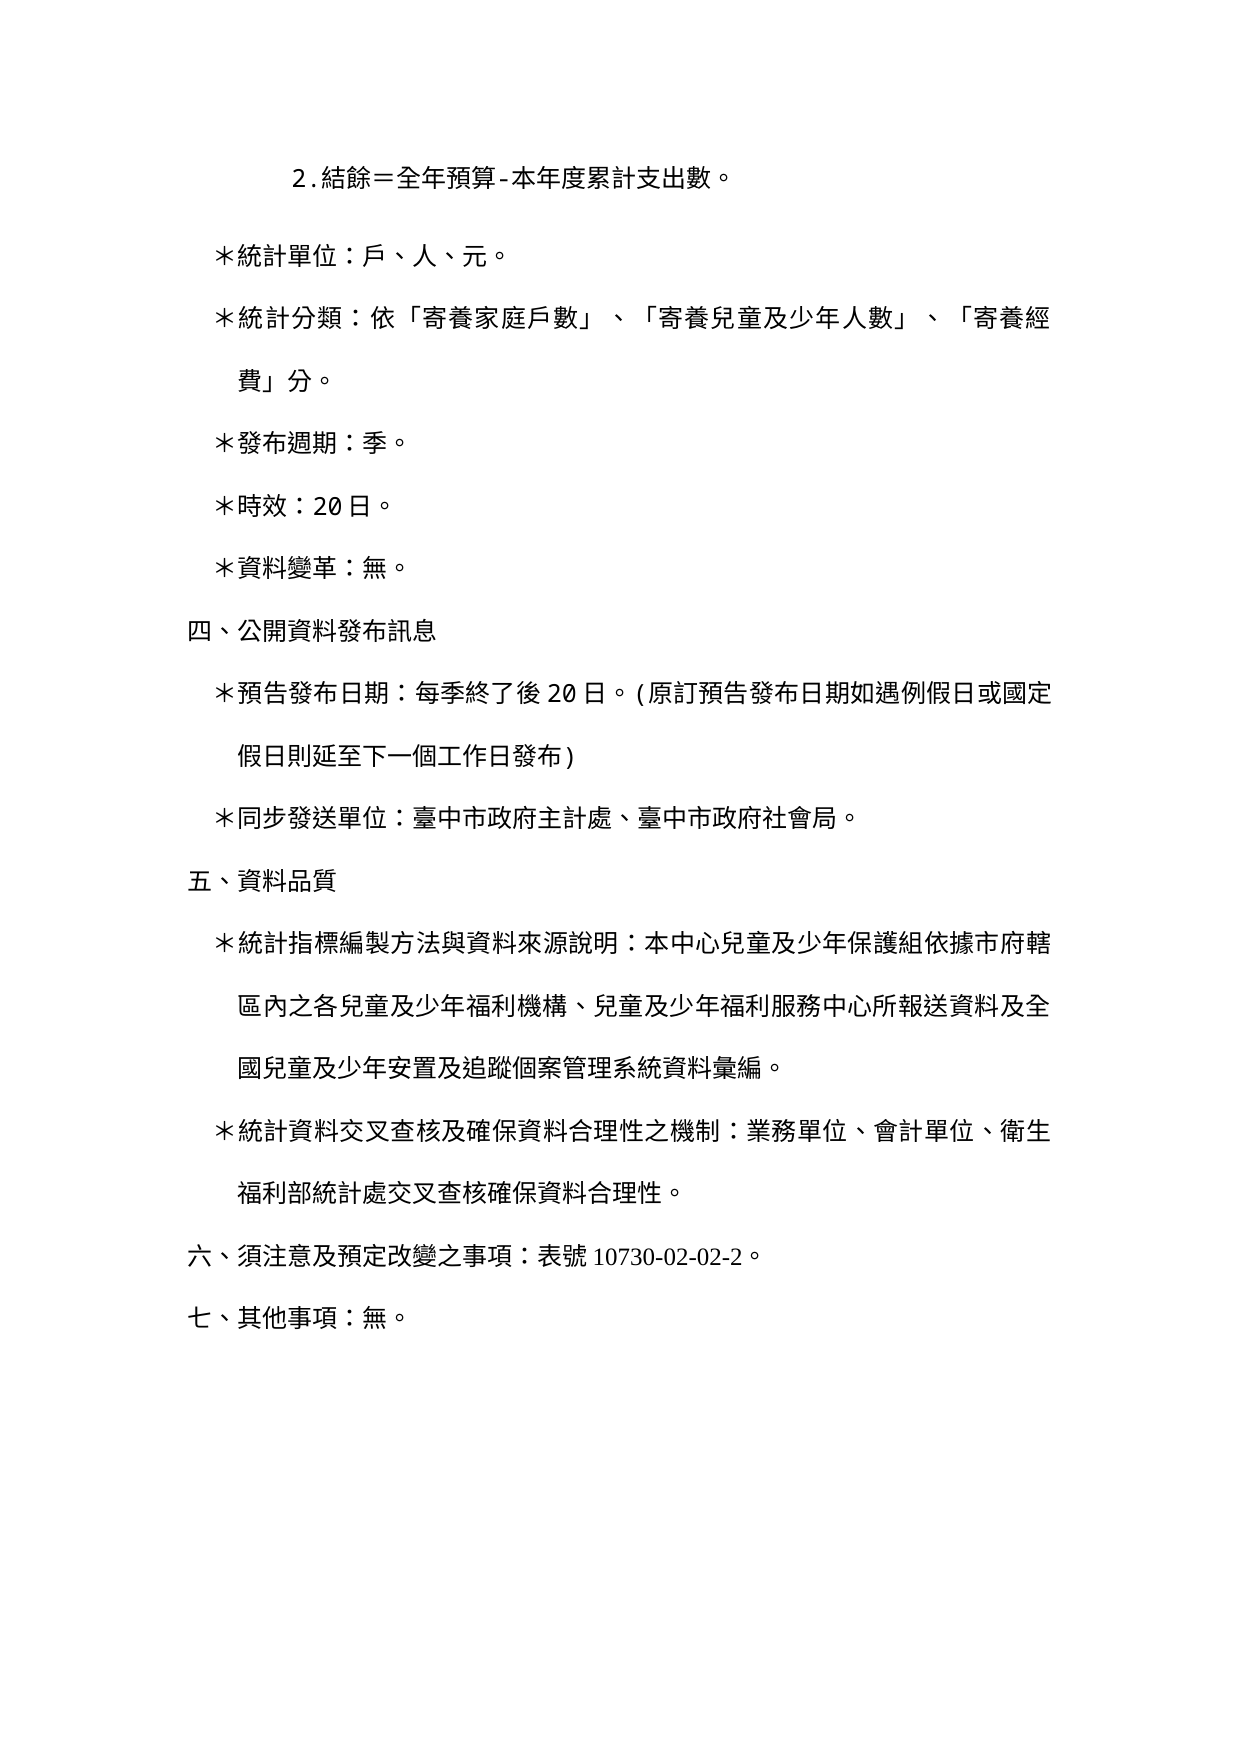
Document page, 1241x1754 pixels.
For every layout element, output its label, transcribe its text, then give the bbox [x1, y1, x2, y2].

text 五、資料品質 [187, 838, 1053, 900]
text 七、其他事項：無。 [187, 1275, 1053, 1338]
text ＊統計資料交叉查核及確保資料合理性之機制：業務單位、會計單位、衛生福利部統計處交叉查核確保資料合理性。 [212, 1088, 1053, 1213]
text ＊時效：20日。 [212, 463, 1053, 525]
text ＊資料變革：無。 [212, 525, 1053, 588]
text ＊統計指標編製方法與資料來源說明：本中心兒童及少年保護組依據市府轄區內之各兒童及少年福利機構、兒童及少年福利服務中心所報送資料及全國兒童及少年安置及追蹤個案管理系統資料彙編。 [212, 900, 1053, 1088]
text ＊發布週期：季。 [212, 400, 1053, 463]
text 四、公開資料發布訊息 [187, 588, 1053, 650]
text ＊同步發送單位：臺中市政府主計處、臺中市政府社會局。 [212, 775, 1053, 838]
text 2.結餘＝全年預算-本年度累計支出數。 [275, 158, 1053, 194]
text ＊統計分類：依「寄養家庭戶數」、「寄養兒童及少年人數」、「寄養經費」分。 [212, 275, 1053, 400]
text ＊統計單位：戶、人、元。 [212, 213, 1053, 275]
text 六、須注意及預定改變之事項：表號10730-02-02-2。 [187, 1213, 1053, 1275]
text ＊預告發布日期：每季終了後20日。(原訂預告發布日期如遇例假日或國定假日則延至下一個工作日發布) [212, 650, 1053, 775]
